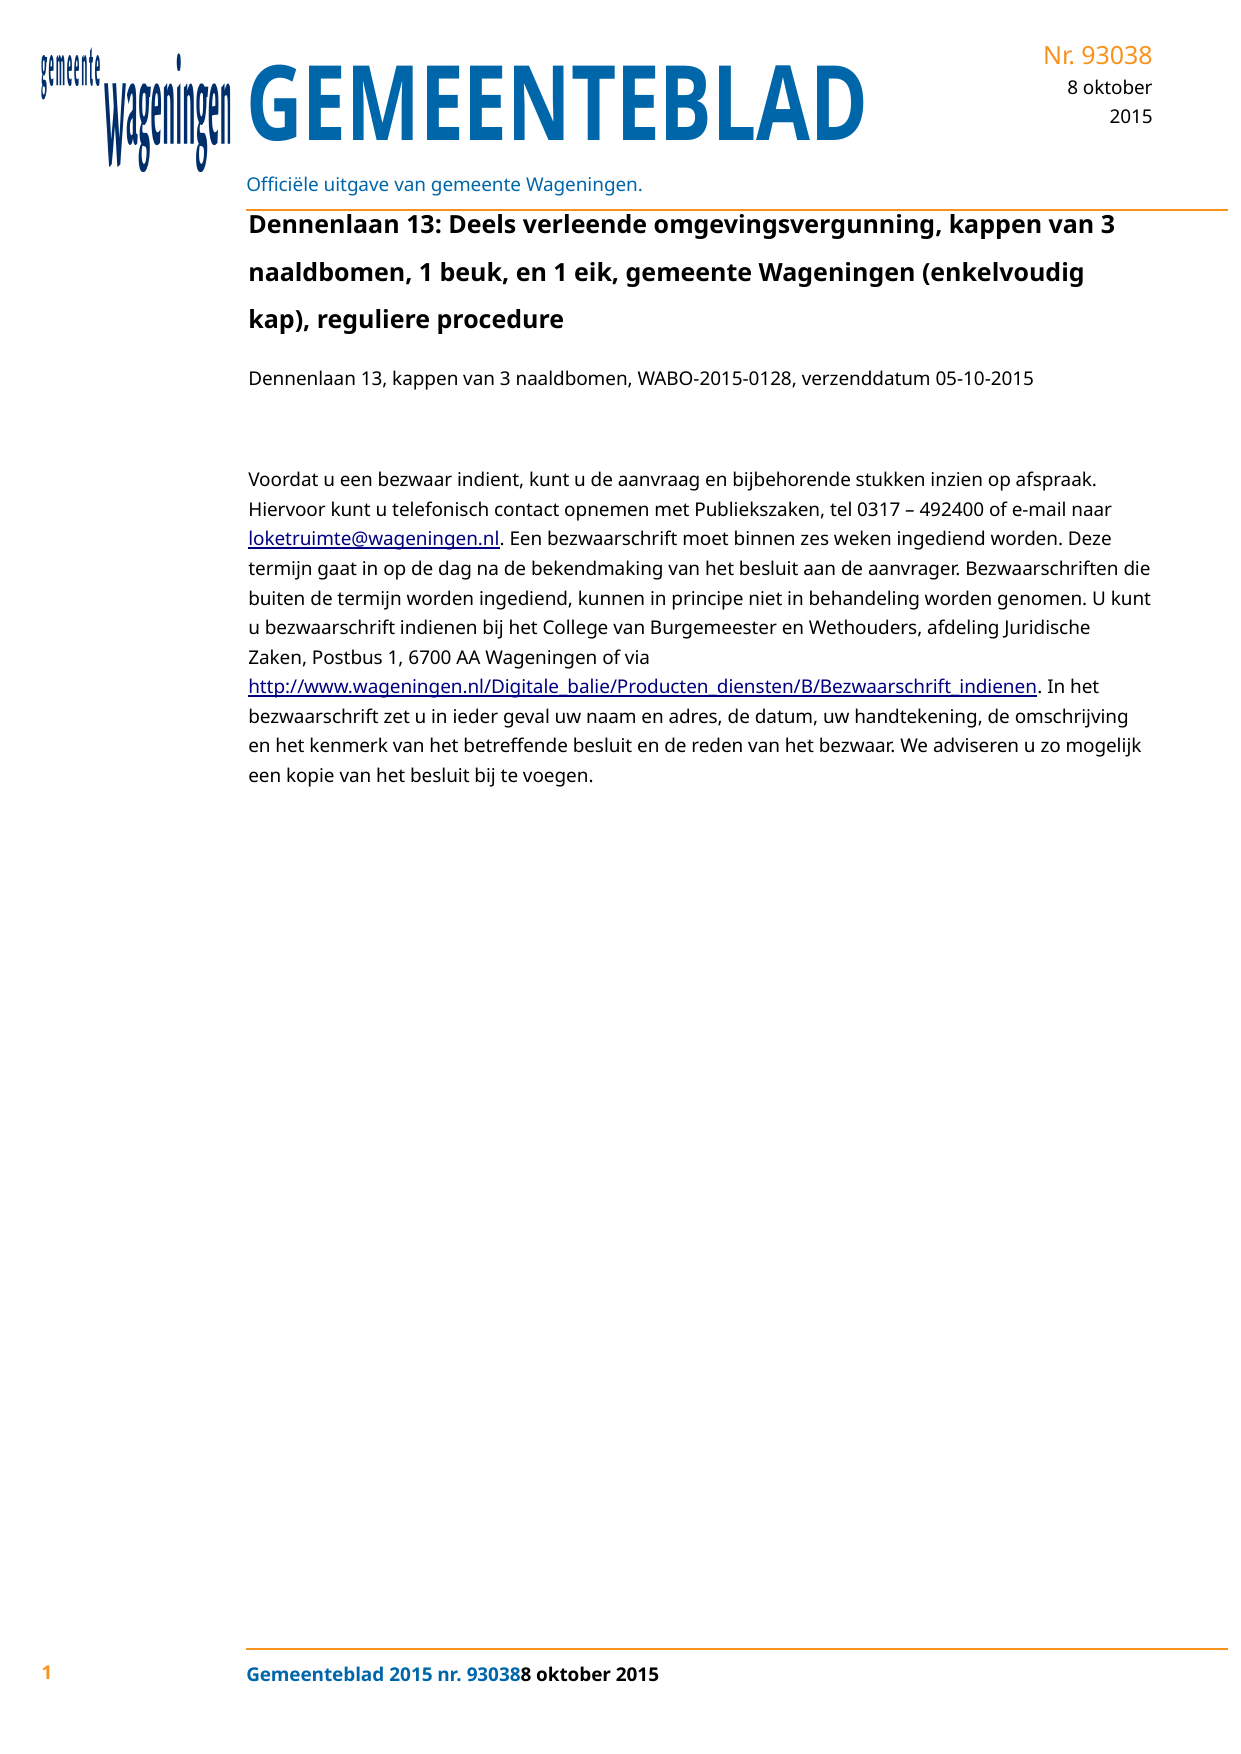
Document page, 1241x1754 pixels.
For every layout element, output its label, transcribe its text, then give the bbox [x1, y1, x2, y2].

text Dennenlaan 13: Deels verleende omgevingsvergunning, kappen van 3 naaldbomen, 1 beuk, en 1 eik, gemeente Wageningen (enkelvoudig kap), reguliere procedure [248, 211, 1152, 336]
picture [41, 47, 231, 172]
text Dennenlaan 13, kappen van 3 naaldbomen, WABO-2015-0128, verzenddatum 05-10-2015 [248, 366, 1152, 391]
text Voordat u een bezwaar indient, kunt u de aanvraag en bijbehorende stukken inzien op afspraak. Hiervoor kunt u telefonisch contact opnemen met Publiekszaken, tel 0317 – 492400 of e-mail naar loketruimte@wageningen.nl. Een bezwaarschrift moet binnen zes weken ingediend worden. Deze termijn gaat in op de dag na de bekendmaking van het besluit aan de aanvrager. Bezwaarschriften die buiten de termijn worden ingediend, kunnen in principe niet in behandeling worden genomen. U kunt u bezwaarschrift indienen bij het College van Burgemeester en Wethouders, afdeling Juridische Zaken, Postbus 1, 6700 AA Wageningen of via http://www.wageningen.nl/Digitale_balie/Producten_diensten/B/Bezwaarschrift_indienen. In het bezwaarschrift zet u in ieder geval uw naam en adres, de datum, uw handtekening, de omschrijving en het kenmerk van het betreffende besluit en de reden van het bezwaar. We adviseren u zo mogelijk een kopie van het besluit bij te voegen. [248, 466, 1152, 788]
